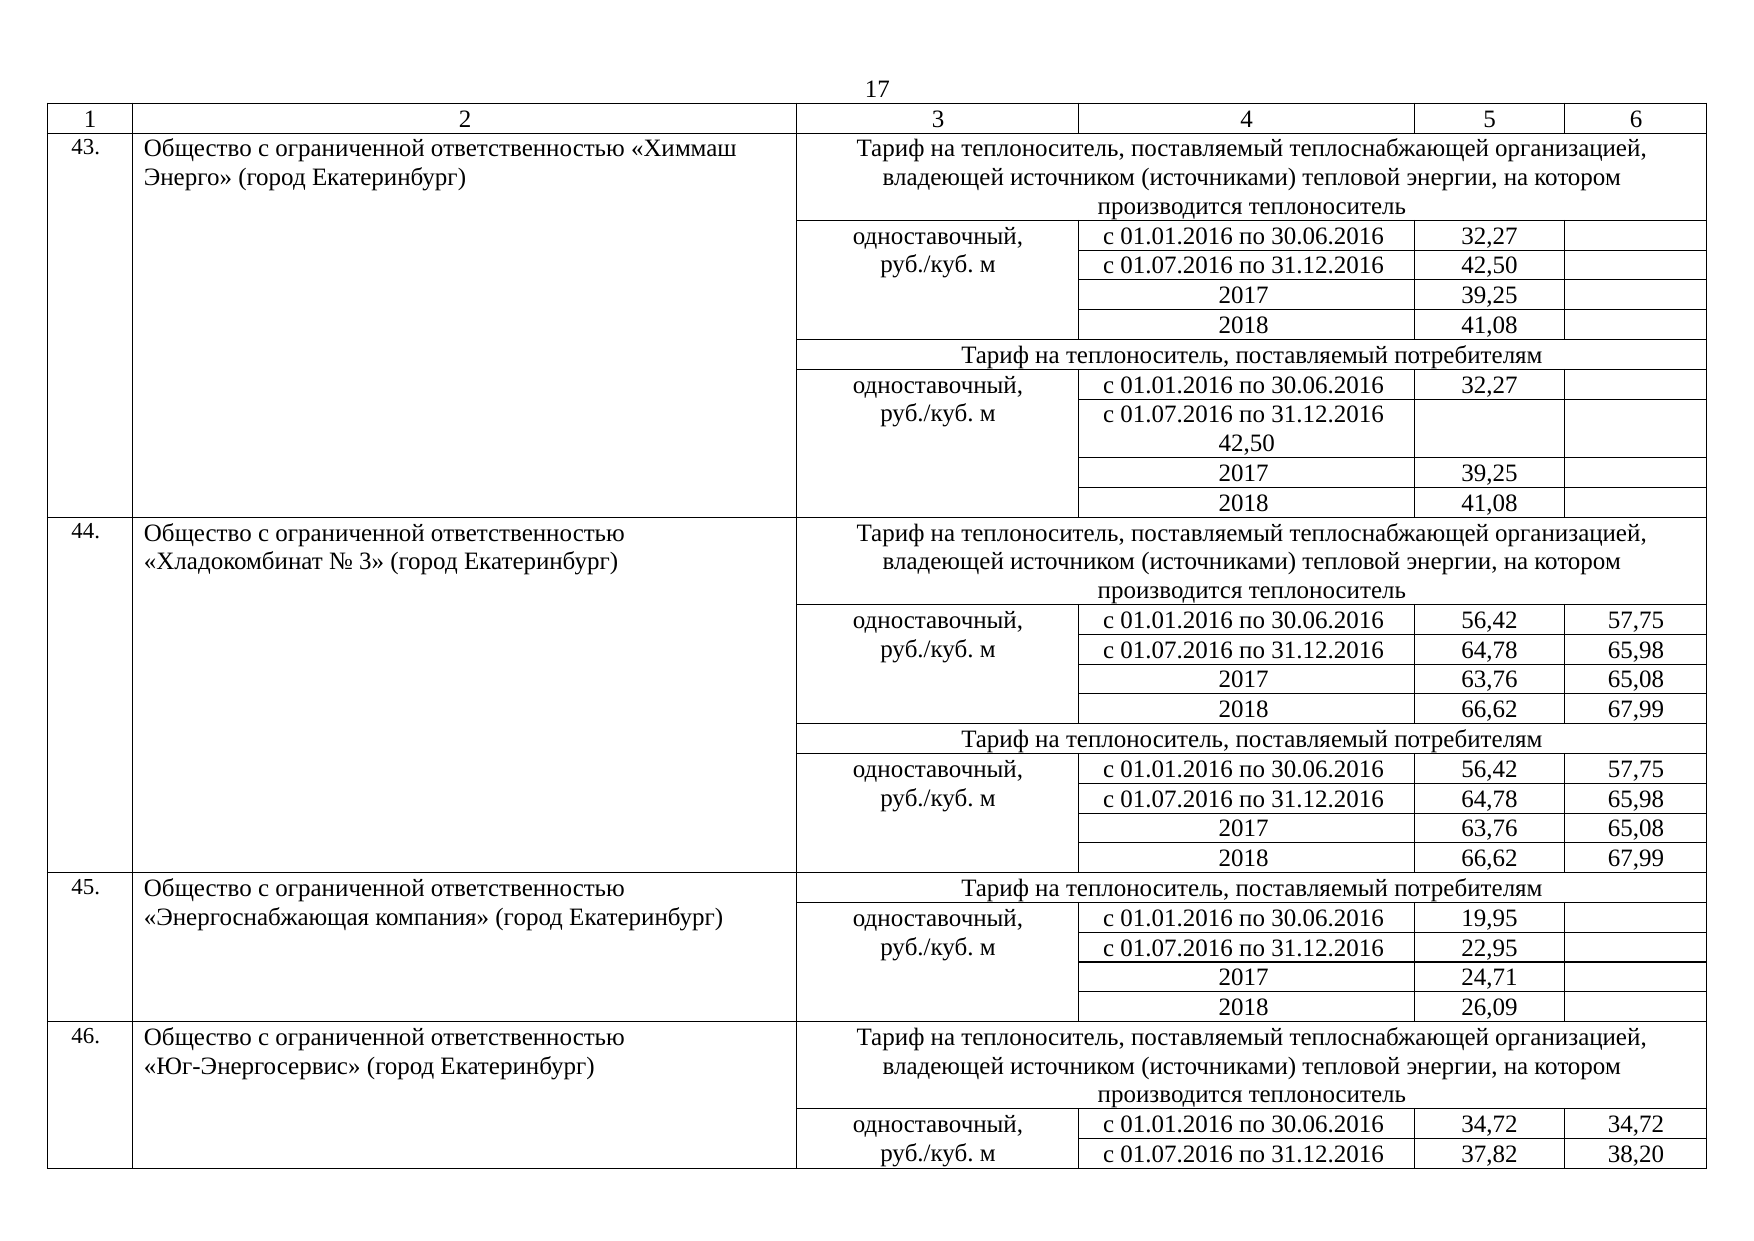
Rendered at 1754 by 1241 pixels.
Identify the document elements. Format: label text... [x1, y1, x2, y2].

table_cell 39,25 [1415, 280, 1564, 309]
table_cell 57,75 [1565, 605, 1706, 634]
table_header 5 [1415, 104, 1564, 132]
table_cell 2017 [1079, 814, 1414, 842]
table_cell Тариф на теплоноситель, поставляемый теплоснабжающей организацией, владеющей источником (источниками) тепловой энергии, на котором производится теплоноситель [797, 1022, 1706, 1108]
table_cell 2018 [1079, 694, 1414, 723]
table_cell 32,27 [1415, 370, 1564, 398]
table_cell с 01.07.2016 по 31.12.2016 [1079, 1139, 1414, 1168]
table_header 4 [1079, 104, 1414, 132]
table_cell 34,72 [1565, 1109, 1706, 1138]
table_cell 39,25 [1415, 458, 1564, 487]
table_cell [1565, 992, 1706, 1021]
table_cell [1565, 963, 1706, 991]
table_cell 57,75 [1565, 754, 1706, 783]
table_cell 2017 [1079, 963, 1414, 991]
table_cell с 01.07.2016 по 31.12.2016 [1079, 251, 1414, 279]
table_cell Общество с ограниченной ответственностью «Хладокомбинат № 3» (город Екатеринбург) [133, 518, 796, 872]
table_cell [1565, 488, 1706, 517]
table_cell 65,98 [1565, 635, 1706, 663]
table_cell одноставочный, руб./куб. м [797, 754, 1078, 872]
table_cell одноставочный, руб./куб. м [797, 1109, 1078, 1168]
table_cell 2018 [1079, 310, 1414, 339]
table_cell 37,82 [1415, 1139, 1564, 1168]
table_cell 22,95 [1415, 933, 1564, 961]
table_cell с 01.01.2016 по 30.06.2016 [1079, 754, 1414, 783]
table_cell 66,62 [1415, 843, 1564, 872]
table_cell 65,98 [1565, 784, 1706, 812]
table_cell с 01.01.2016 по 30.06.2016 [1079, 605, 1414, 634]
table_cell 41,08 [1415, 488, 1564, 517]
table_cell 63,76 [1415, 814, 1564, 842]
table_cell с 01.07.2016 по 31.12.2016 [1079, 784, 1414, 812]
table_cell Общество с ограниченной ответственностью «Юг-Энергосервис» (город Екатеринбург) [133, 1022, 796, 1168]
table_cell с 01.01.2016 по 30.06.2016 [1079, 903, 1414, 932]
table_cell 65,08 [1565, 665, 1706, 693]
table_cell 56,42 [1415, 754, 1564, 783]
table_header 2 [133, 104, 796, 132]
table_cell с 01.07.2016 по 31.12.2016 42,50 [1079, 400, 1414, 457]
table_cell Тариф на теплоноситель, поставляемый потребителям [797, 724, 1706, 753]
table_cell [1415, 400, 1564, 457]
table_cell [48, 873, 132, 1021]
table_cell 32,27 [1415, 221, 1564, 249]
table_cell одноставочный, руб./куб. м [797, 370, 1078, 517]
table_cell [1565, 903, 1706, 932]
table_cell с 01.01.2016 по 30.06.2016 [1079, 370, 1414, 398]
table_cell 2017 [1079, 665, 1414, 693]
table_cell 2017 [1079, 458, 1414, 487]
table_cell 2018 [1079, 843, 1414, 872]
table_cell [1565, 458, 1706, 487]
table_cell 67,99 [1565, 843, 1706, 872]
table_cell Тариф на теплоноситель, поставляемый теплоснабжающей организацией, владеющей источником (источниками) тепловой энергии, на котором производится теплоноситель [797, 134, 1706, 220]
table_cell с 01.01.2016 по 30.06.2016 [1079, 1109, 1414, 1138]
table_cell [1565, 221, 1706, 249]
table_cell 42,50 [1415, 251, 1564, 279]
table_cell с 01.01.2016 по 30.06.2016 [1079, 221, 1414, 249]
table_cell Тариф на теплоноситель, поставляемый теплоснабжающей организацией, владеющей источником (источниками) тепловой энергии, на котором производится теплоноситель [797, 518, 1706, 604]
table_cell 66,62 [1415, 694, 1564, 723]
table_cell 64,78 [1415, 784, 1564, 812]
table_cell 24,71 [1415, 963, 1564, 991]
table_cell одноставочный, руб./куб. м [797, 903, 1078, 1021]
table_cell 41,08 [1415, 310, 1564, 339]
table_cell Общество с ограниченной ответственностью «Энергоснабжающая компания» (город Екатеринбург) [133, 873, 796, 1021]
table_header 3 [797, 104, 1078, 132]
table_cell 65,08 [1565, 814, 1706, 842]
table_cell 67,99 [1565, 694, 1706, 723]
table_cell 2018 [1079, 992, 1414, 1021]
table_cell 34,72 [1415, 1109, 1564, 1138]
table_cell [48, 518, 132, 872]
table_cell 19,95 [1415, 903, 1564, 932]
table_cell 63,76 [1415, 665, 1564, 693]
table_cell 64,78 [1415, 635, 1564, 663]
table_cell с 01.07.2016 по 31.12.2016 [1079, 635, 1414, 663]
table_header 6 [1565, 104, 1706, 132]
table_cell [1565, 933, 1706, 961]
table_cell с 01.07.2016 по 31.12.2016 [1079, 933, 1414, 961]
table_cell [1565, 370, 1706, 398]
table_header 1 [48, 104, 132, 132]
table_cell Общество с ограниченной ответственностью «Химмаш Энерго» (город Екатеринбург) [133, 134, 796, 517]
table_cell Тариф на теплоноситель, поставляемый потребителям [797, 340, 1706, 369]
table_cell 2017 [1079, 280, 1414, 309]
table_cell [1565, 251, 1706, 279]
table_cell [1565, 310, 1706, 339]
table_cell одноставочный, руб./куб. м [797, 221, 1078, 339]
table_cell [48, 134, 132, 517]
table_cell Тариф на теплоноситель, поставляемый потребителям [797, 873, 1706, 902]
table_cell 56,42 [1415, 605, 1564, 634]
table_cell [1565, 400, 1706, 457]
table_cell одноставочный, руб./куб. м [797, 605, 1078, 723]
table_cell [48, 1022, 132, 1168]
table_cell 2018 [1079, 488, 1414, 517]
table_cell [1565, 280, 1706, 309]
table_cell 38,20 [1565, 1139, 1706, 1168]
table_cell 26,09 [1415, 992, 1564, 1021]
